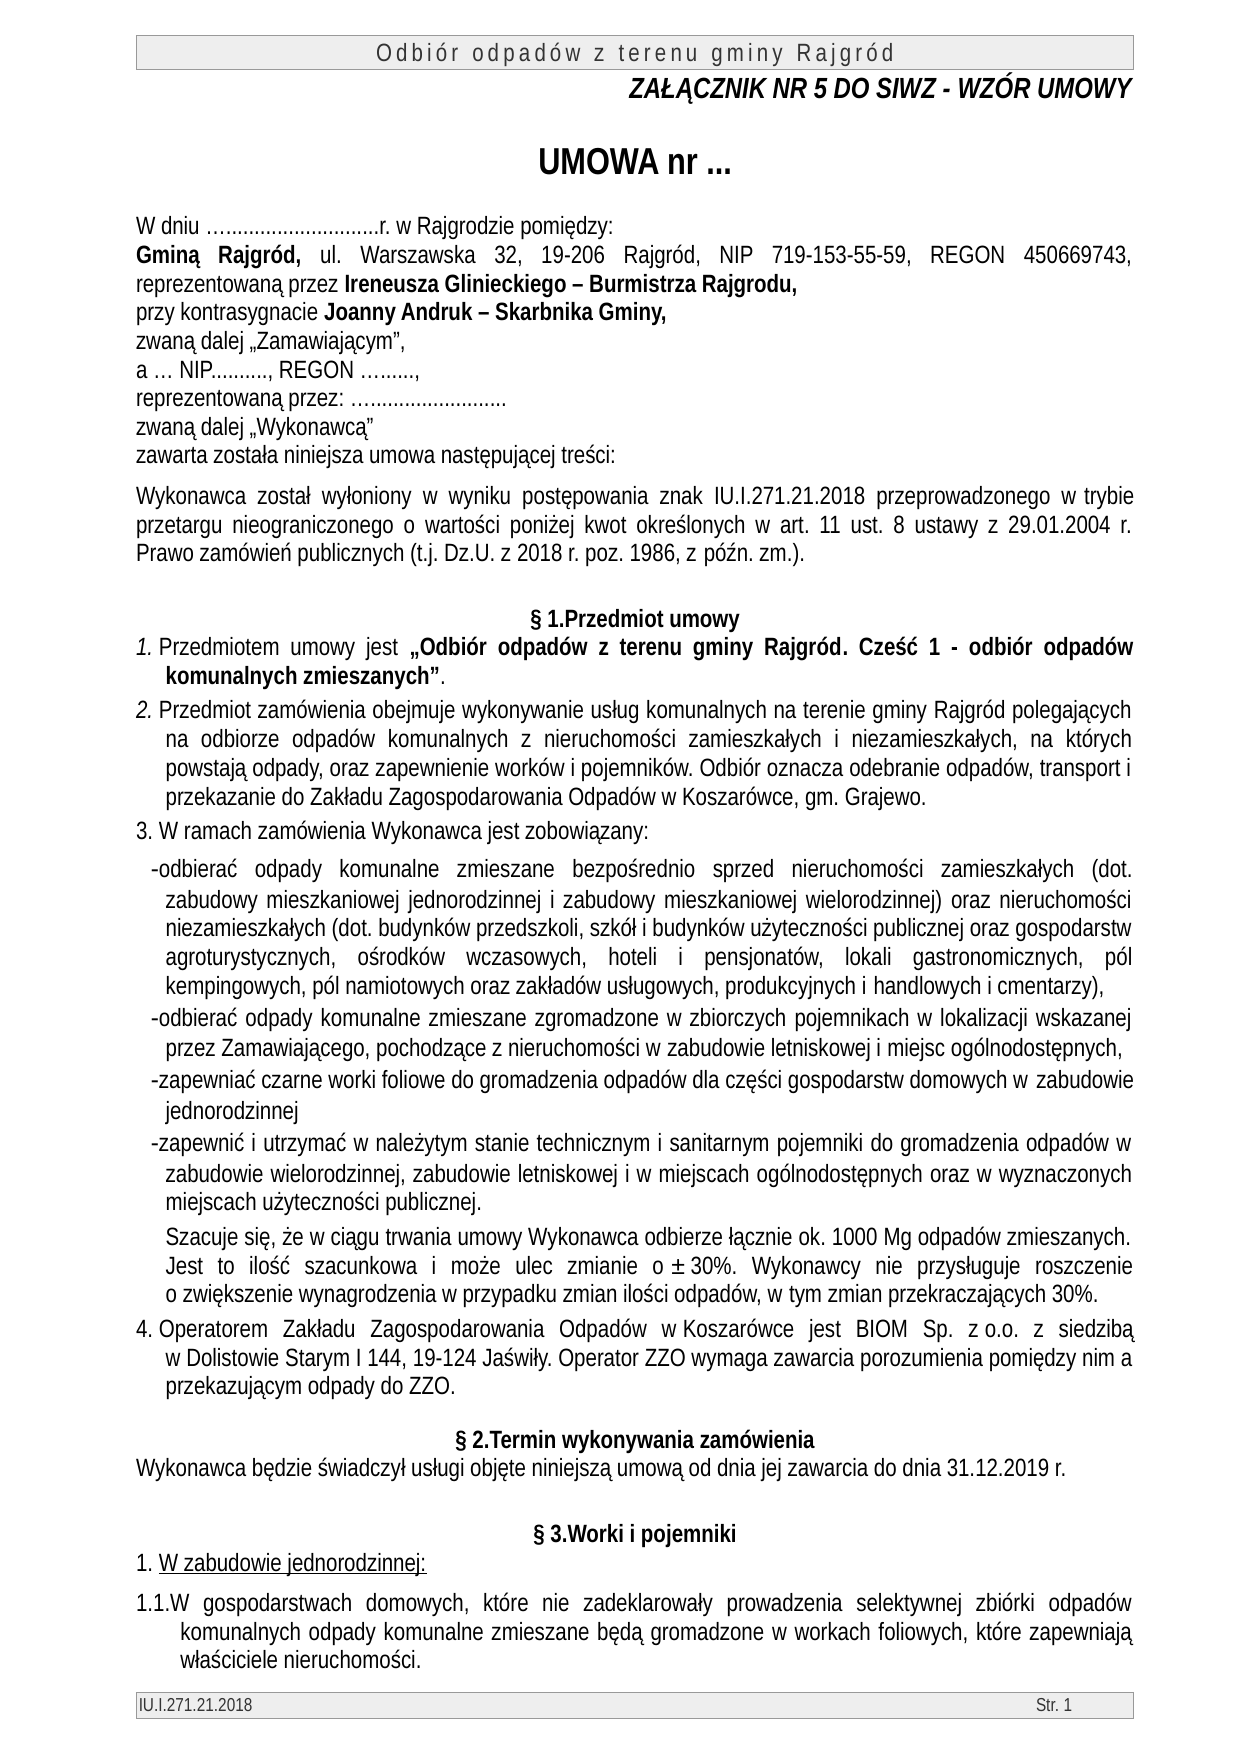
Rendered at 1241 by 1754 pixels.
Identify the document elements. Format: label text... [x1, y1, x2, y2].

list odbierać odpady komunalne zmieszane zgromadzone w zbiorczych pojemnikach w lokalizacji wskazanej przez Zamawiającego, pochodzące z nieruchomości w zabudowie letniskowej i miejsc ogólnodostępnych, [151, 999, 1134, 1062]
text zwaną dalej „Zamawiającym”, [136, 326, 1134, 354]
text zwaną dalej „Wykonawcą” [136, 412, 1134, 441]
subtitle wzór umowy [136, 71, 1134, 104]
text UMOWA nr ... [136, 140, 1134, 183]
text Wykonawca będzie świadczył usługi objęte niniejszą umową od dnia jej zawarcia do dnia 31.12.2019 r. [136, 1453, 1134, 1482]
list Operatorem Zakładu Zagospodarowania Odpadów w Koszarówce jest BIOM Sp. z o.o. z siedzibą w Dolistowie Starym I 144, 19-124 Jaświły. Operator ZZO wymaga zawarcia porozumienia pomiędzy nim a przekazującym odpady do ZZO. [136, 1314, 1134, 1400]
text reprezentowaną przez: …........................ [136, 383, 1134, 412]
text a … NIP.........., REGON …......, [136, 354, 1134, 383]
text W dniu …...........................r. w Rajgrodzie pomiędzy: [136, 211, 1134, 240]
list zapewniać czarne worki foliowe do gromadzenia odpadów dla części gospodarstw domowych w zabudowie jednorodzinnej [151, 1062, 1134, 1125]
list zapewnić i utrzymać w należytym stanie technicznym i sanitarnym pojemniki do gromadzenia odpadów w zabudowie wielorodzinnej, zabudowie letniskowej i w miejscach ogólnodostępnych oraz w wyznaczonych miejscach użyteczności publicznej. [151, 1125, 1134, 1216]
text przy kontrasygnacie Joanny Andruk – Skarbnika Gminy, [136, 297, 1134, 326]
list Przedmiotem umowy jest „Odbiór odpadów z terenu gminy Rajgród. Cześć 1 - odbiór odpadów komunalnych zmieszanych”. [136, 632, 1134, 689]
list Termin wykonywania zamówienia [136, 1425, 1134, 1453]
list Przedmiot umowy [136, 604, 1134, 632]
list W zabudowie jednorodzinnej: [136, 1547, 1134, 1576]
list W gospodarstwach domowych, które nie zadeklarowały prowadzenia selektywnej zbiórki odpadów komunalnych odpady komunalne zmieszane będą gromadzone w workach foliowych, które zapewniają właściciele nieruchomości. [136, 1588, 1134, 1674]
text Szacuje się, że w ciągu trwania umowy Wykonawca odbierze łącznie ok. 1000 Mg odpadów zmieszanych. Jest to ilość szacunkowa i może ulec zmianie o ± 30%. Wykonawcy nie przysługuje roszczenie o zwiększenie wynagrodzenia w przypadku zmian ilości odpadów, w tym zmian przekraczających 30%. [165, 1222, 1134, 1308]
list Worki i pojemniki [136, 1519, 1134, 1547]
list Przedmiot zamówienia obejmuje wykonywanie usług komunalnych na terenie gminy Rajgród polegających na odbiorze odpadów komunalnych z nieruchomości zamieszkałych i niezamieszkałych, na których powstają odpady, oraz zapewnienie worków i pojemników. Odbiór oznacza odebranie odpadów, transport i przekazanie do Zakładu Zagospodarowania Odpadów w Koszarówce, gm. Grajewo. [136, 696, 1134, 810]
list odbierać odpady komunalne zmieszane bezpośrednio sprzed nieruchomości zamieszkałych (dot. zabudowy mieszkaniowej jednorodzinnej i zabudowy mieszkaniowej wielorodzinnej) oraz nieruchomości niezamieszkałych (dot. budynków przedszkoli, szkół i budynków użyteczności publicznej oraz gospodarstw agroturystycznych, ośrodków wczasowych, hoteli i pensjonatów, lokali gastronomicznych, pól kempingowych, pól namiotowych oraz zakładów usługowych, produkcyjnych i handlowych i cmentarzy), [151, 851, 1134, 999]
list W ramach zamówienia Wykonawca jest zobowiązany: [136, 816, 1134, 845]
text zawarta została niniejsza umowa następującej treści: [136, 441, 1134, 469]
text Gminą Rajgród, ul. Warszawska 32, 19-206 Rajgród, NIP 719-153-55-59, REGON 450669743, reprezentowaną przez Ireneusza Glinieckiego – Burmistrza Rajgrodu, [136, 240, 1134, 297]
text Wykonawca został wyłoniony w wyniku postępowania znak IU.I.271.21.2018 przeprowadzonego w trybie przetargu nieograniczonego o wartości poniżej kwot określonych w art. 11 ust. 8 ustawy z 29.01.2004 r. Prawo zamówień publicznych (t.j. Dz.U. z 2018 r. poz. 1986, z późn. zm.). [136, 481, 1134, 567]
